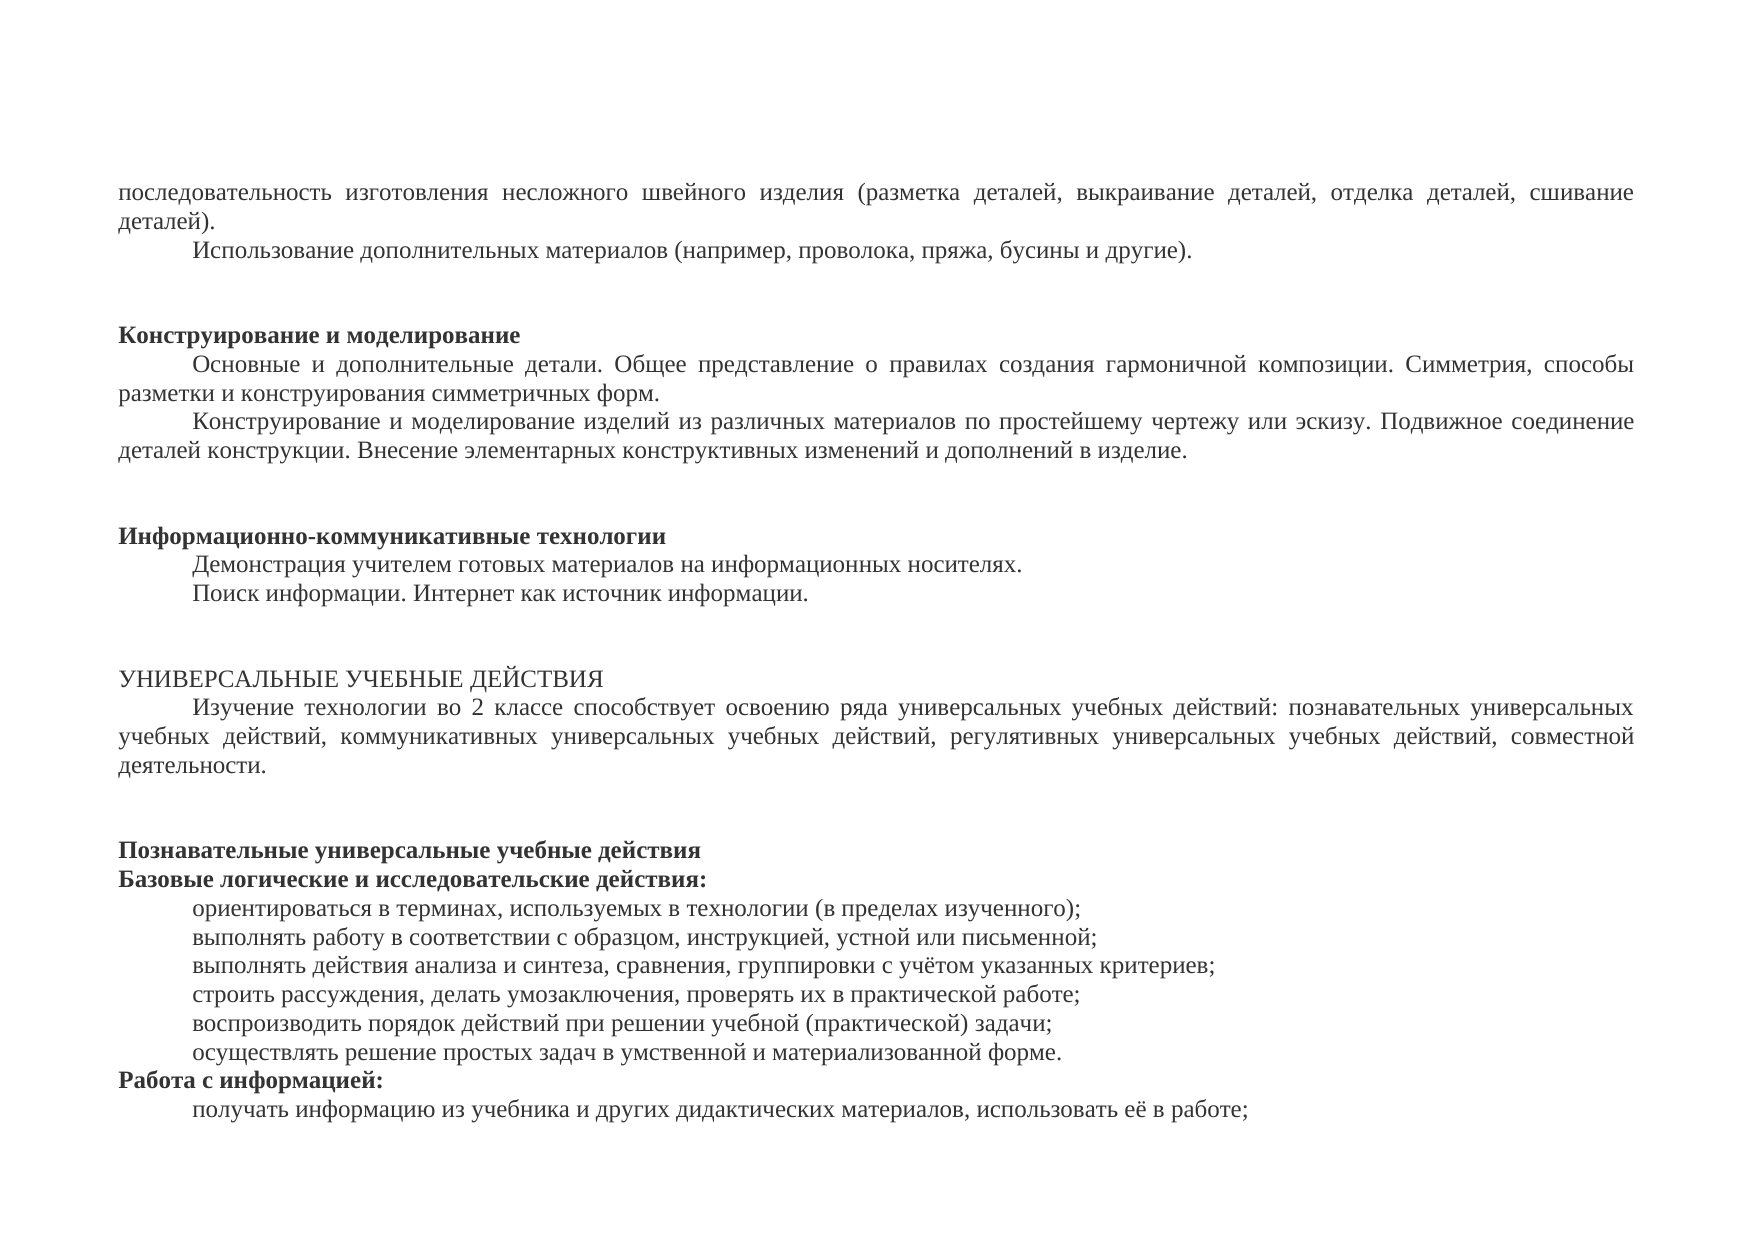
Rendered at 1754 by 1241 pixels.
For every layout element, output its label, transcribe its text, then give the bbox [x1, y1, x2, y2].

text последовательность изготовления несложного швейного изделия (разметка деталей, выкраивание деталей, отделка деталей, сшивание деталей). [118, 177, 1636, 235]
text УНИВЕРСАЛЬНЫЕ УЧЕБНЫЕ ДЕЙСТВИЯ [118, 664, 1636, 692]
text Познавательные универсальные учебные действия [118, 836, 1636, 864]
text выполнять действия анализа и синтеза, сравнения, группировки с учётом указанных критериев; [118, 951, 1636, 979]
text строить рассуждения, делать умозаключения, проверять их в практической работе; [118, 979, 1636, 1008]
text Изучение технологии во 2 классе способствует освоению ряда универсальных учебных действий: познавательных универсальных учебных действий, коммуникативных универсальных учебных действий, регулятивных универсальных учебных действий, совместной деятельности. [118, 692, 1636, 779]
text Поиск информации. Интернет как источник информации. [118, 578, 1636, 607]
text ориентироваться в терминах, используемых в технологии (в пределах изученного); [118, 893, 1636, 922]
text воспроизводить порядок действий при решении учебной (практической) задачи; [118, 1008, 1636, 1037]
text Основные и дополнительные детали. Общее представление о правилах создания гармоничной композиции. Симметрия, способы разметки и конструирования симметричных форм. [118, 349, 1636, 406]
text Базовые логические и исследовательские действия: [118, 864, 1636, 893]
text Конструирование и моделирование изделий из различных материалов по простейшему чертежу или эскизу. Подвижное соединение деталей конструкции. Внесение элементарных конструктивных изменений и дополнений в изделие. [118, 406, 1636, 464]
text Демонстрация учителем готовых материалов на информационных носителях. [118, 549, 1636, 578]
text Использование дополнительных материалов (например, проволока, пряжа, бусины и другие). [118, 235, 1636, 263]
text Работа с информацией: [118, 1066, 1636, 1094]
text осуществлять решение простых задач в умственной и материализованной форме. [118, 1037, 1636, 1066]
text выполнять работу в соответствии с образцом, инструкцией, устной или письменной; [118, 922, 1636, 951]
text Конструирование и моделирование [118, 320, 1636, 349]
text получать информацию из учебника и других дидактических материалов, использовать её в работе; [118, 1094, 1636, 1123]
text Информационно-коммуникативные технологии [118, 521, 1636, 549]
